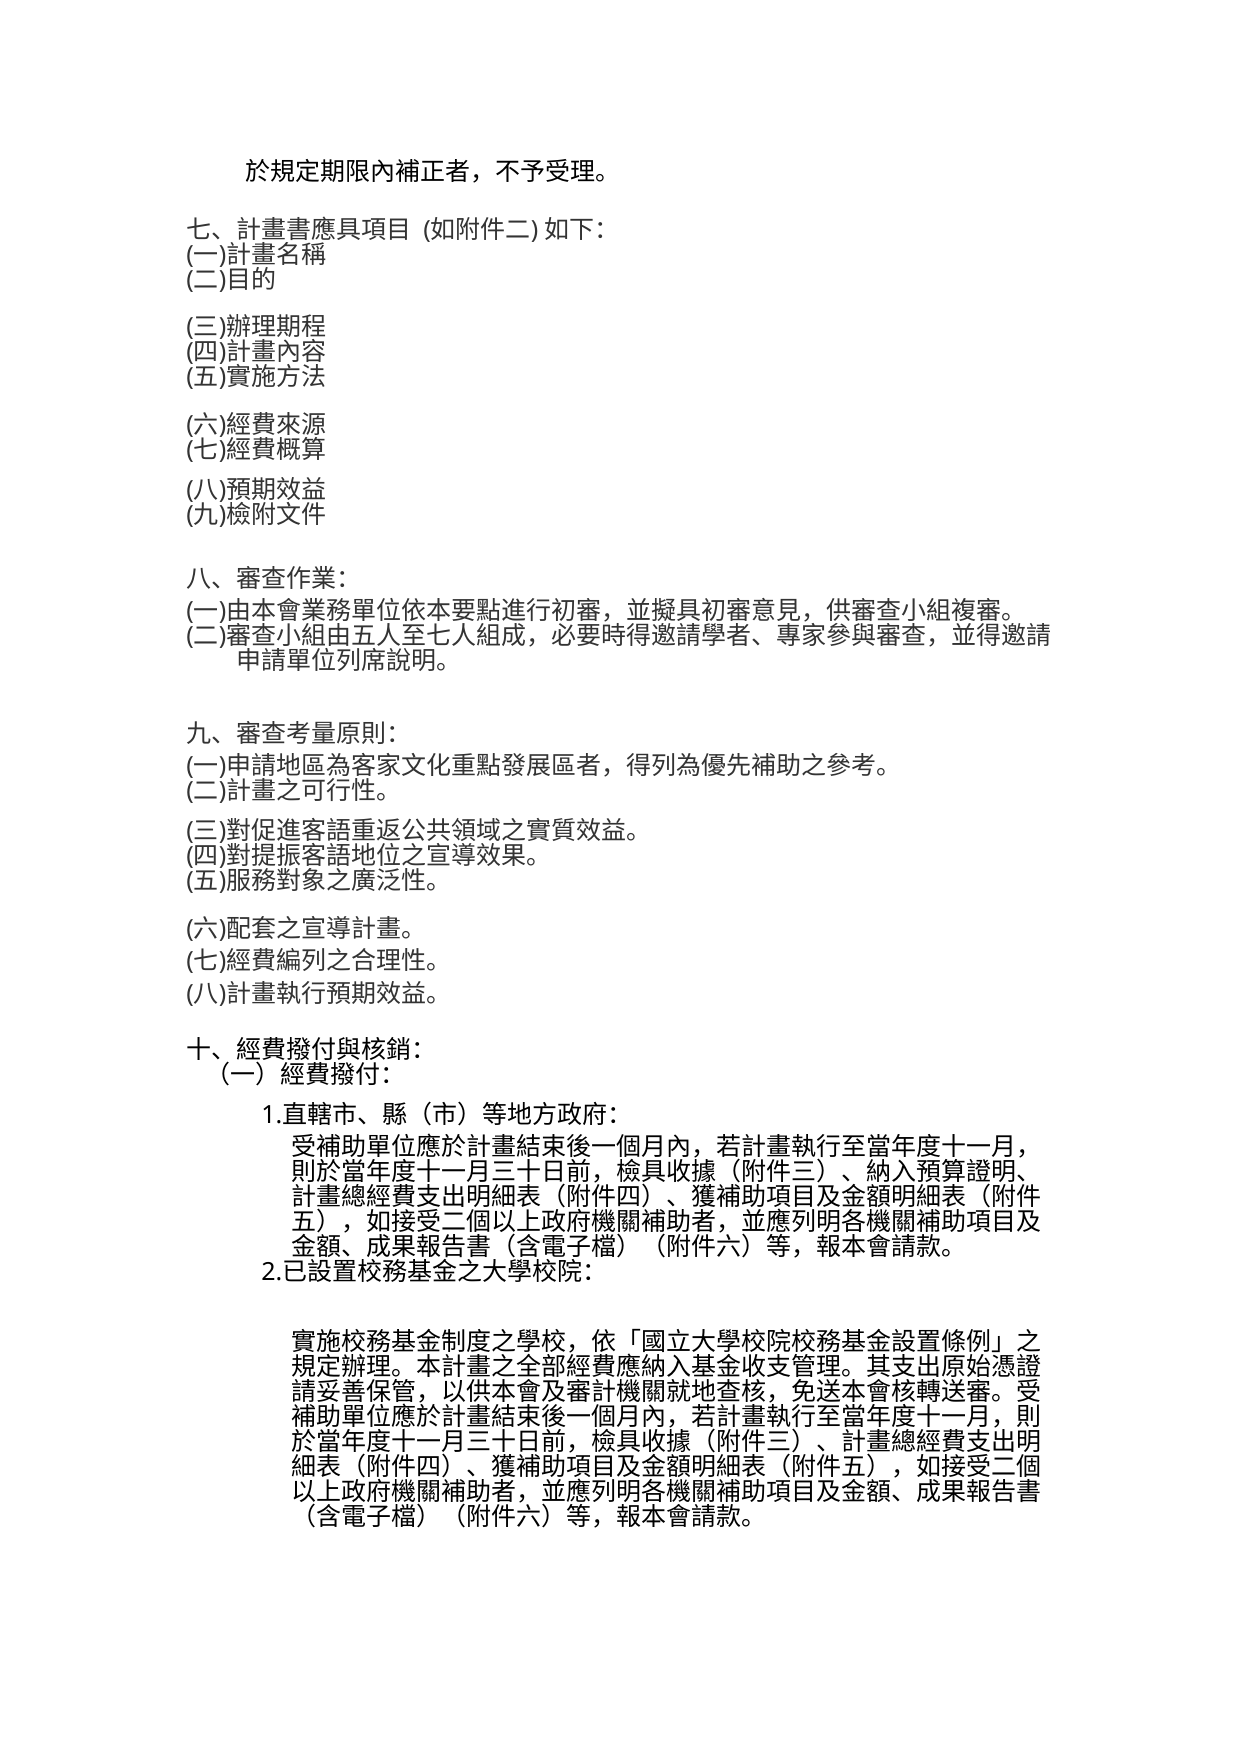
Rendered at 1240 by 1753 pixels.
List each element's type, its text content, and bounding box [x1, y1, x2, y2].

text 請妥善保管，以供本會及審計機關就地查核，免送本會核轉送審。受 [292, 1381, 1136, 1406]
text 實施校務基金制度之學校，依「國立大學校院校務基金設置條例」之 [292, 1331, 1136, 1356]
text 金額、成果報告書（含電子檔）（附件六）等，報本會請款。 [292, 1236, 1141, 1261]
text (七)經費編列之合理性。 [186, 949, 485, 973]
text 申請單位列席說明。 [236, 649, 1175, 674]
text (一)計畫名稱 [186, 243, 686, 268]
text (六)配套之宣導計畫。 [186, 917, 456, 941]
text (二)計畫之可行性。 [186, 779, 1002, 804]
text (一)申請地區為客家文化重點發展區者，得列為優先補助之參考。 [186, 754, 1002, 779]
text 於當年度十一月三十日前，檢具收據（附件三）、計畫總經費支出明 [292, 1431, 1136, 1456]
text (八)預期效益 [186, 478, 356, 503]
text (四)計畫內容 [186, 341, 356, 366]
text 九、審查考量原則： [186, 722, 431, 746]
text （含電子檔）（附件六）等，報本會請款。 [292, 1506, 1136, 1531]
text (五)服務對象之廣泛性。 [186, 869, 715, 894]
text 補助單位應於計畫結束後一個月內，若計畫執行至當年度十一月，則 [292, 1406, 1136, 1431]
text 細表（附件四）、獲補助項目及金額明細表（附件五），如接受二個 [292, 1456, 1136, 1481]
text 受補助單位應於計畫結束後一個月內，若計畫執行至當年度十一月， [292, 1136, 1141, 1161]
text 於規定期限內補正者，不予受理。 [245, 161, 658, 186]
text 以上政府機關補助者，並應列明各機關補助項目及金額、成果報告書 [292, 1481, 1136, 1506]
text 則於當年度十一月三十日前，檢具收據（附件三）、納入預算證明、 [292, 1161, 1141, 1186]
text 十、經費撥付與核銷： [186, 1038, 456, 1063]
text (三)對促進客語重返公共領域之實質效益。 [186, 819, 715, 844]
text (五)實施方法 [186, 366, 356, 391]
text (四)對提振客語地位之宣導效果。 [186, 844, 715, 869]
text (八)計畫執行預期效益。 [186, 982, 485, 1007]
text (二)審查小組由五人至七人組成，必要時得邀請學者、專家參與審查，並得邀請 [186, 624, 1175, 649]
text (七)經費概算 [186, 438, 356, 463]
text 1.直轄市、縣（市）等地方政府： [261, 1103, 675, 1127]
text 規定辦理。本計畫之全部經費應納入基金收支管理。其支出原始憑證 [292, 1356, 1136, 1381]
text (二)目的 [186, 268, 686, 293]
text 2.已設置校務基金之大學校院： [261, 1261, 1141, 1286]
text (三)辦理期程 [186, 316, 356, 341]
text (六)經費來源 [186, 413, 356, 438]
text 計畫總經費支出明細表（附件四）、獲補助項目及金額明細表（附件 [292, 1186, 1141, 1211]
text （一）經費撥付： [205, 1063, 456, 1088]
text 八、審查作業： [186, 567, 381, 591]
text (九)檢附文件 [186, 503, 356, 528]
text 五），如接受二個以上政府機關補助者，並應列明各機關補助項目及 [292, 1211, 1141, 1236]
text (一)由本會業務單位依本要點進行初審，並擬具初審意見，供審查小組複審。 [186, 599, 1175, 624]
text 七、計畫書應具項目 (如附件二) 如下： [186, 218, 686, 243]
